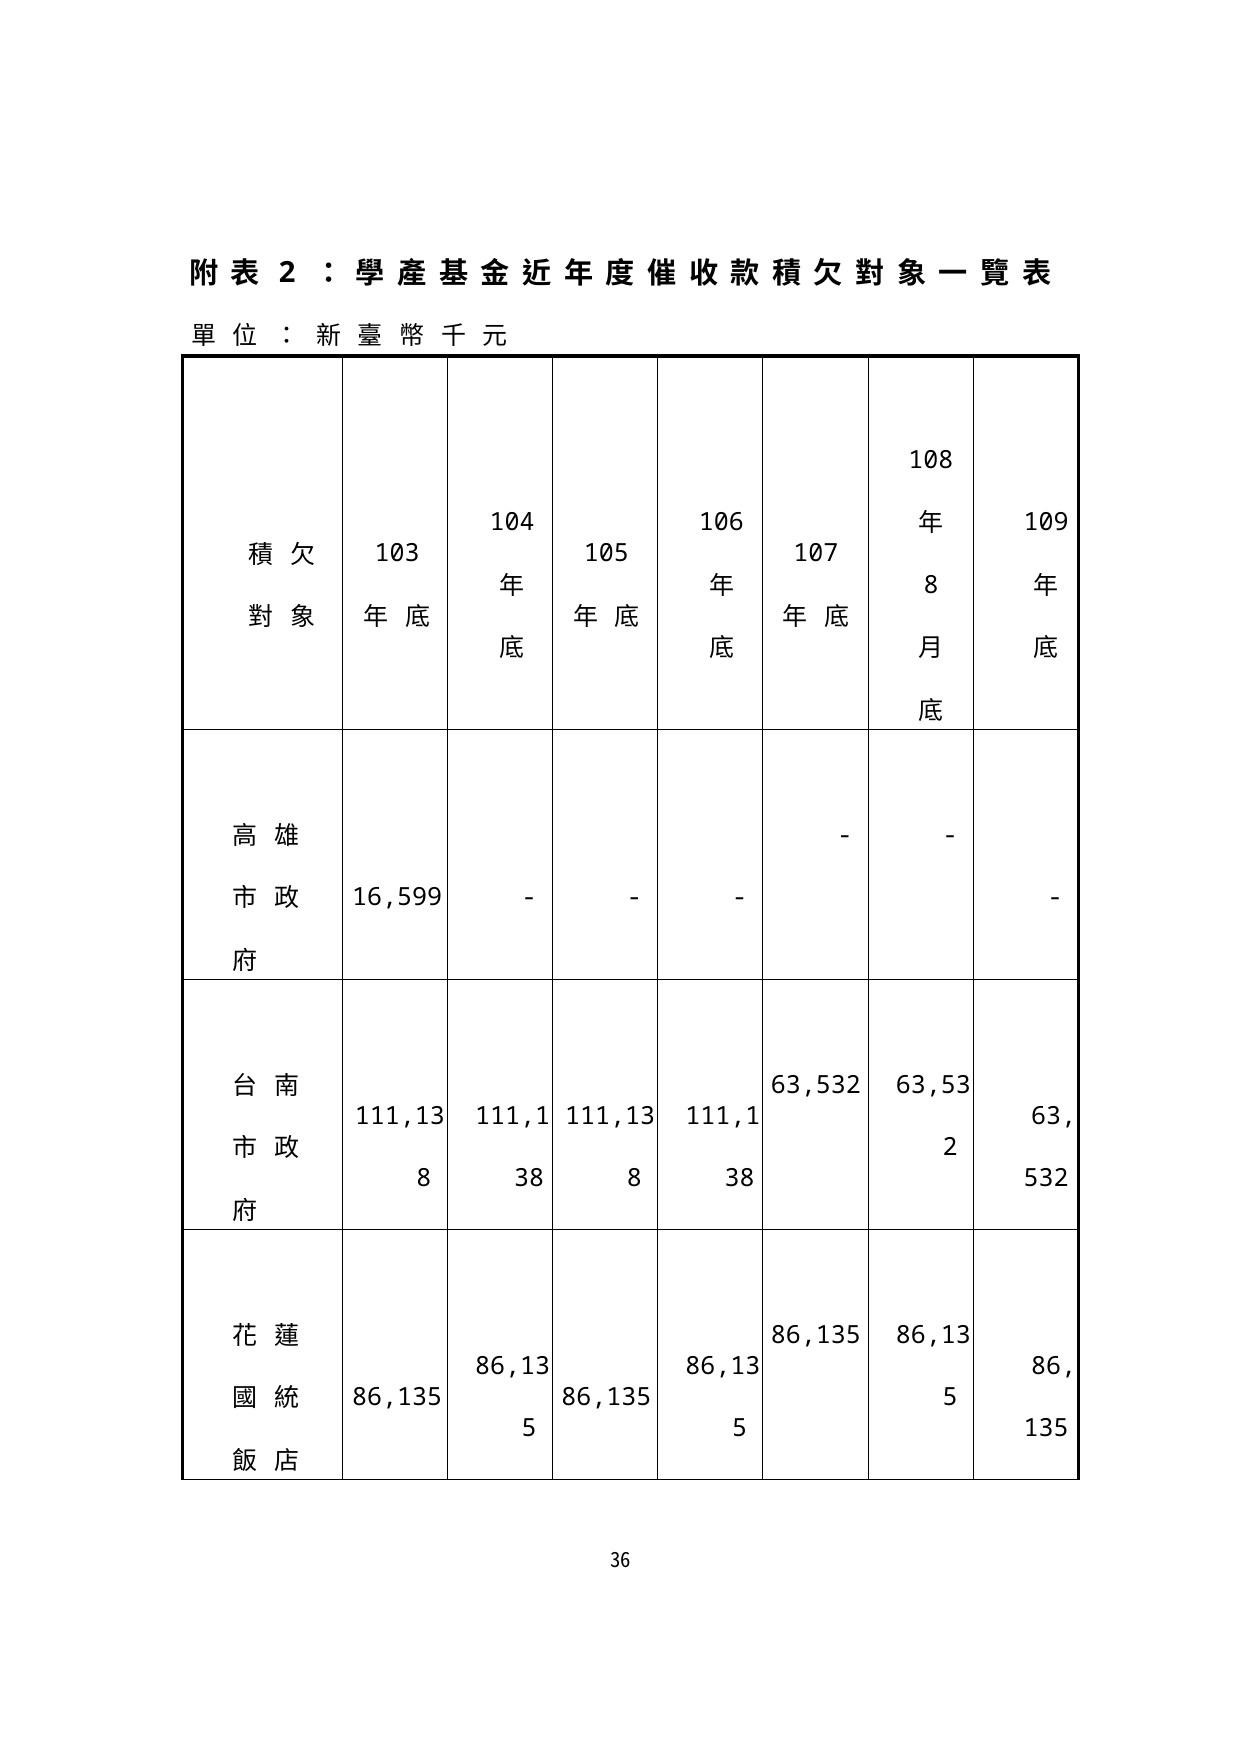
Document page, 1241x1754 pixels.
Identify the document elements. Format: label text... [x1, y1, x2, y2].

table_header 109年底 [974, 358, 1077, 729]
table_cell 86,135 [974, 1230, 1077, 1479]
table_header 105年底 [553, 358, 657, 729]
table_cell 111,138 [448, 980, 552, 1229]
table_cell 111,138 [658, 980, 762, 1229]
table_cell 111,138 [343, 980, 447, 1229]
table_header 積欠對象 [184, 358, 342, 729]
table_cell 86,135 [763, 1230, 868, 1479]
table_cell 63,532 [763, 980, 868, 1229]
table_cell 63,532 [974, 980, 1077, 1229]
table_header 106年底 [658, 358, 762, 729]
table_cell - [553, 730, 657, 979]
table_cell 16,599 [343, 730, 447, 979]
table_cell 台南市政府 [184, 980, 342, 1229]
table_cell - [974, 730, 1077, 979]
table_cell 86,135 [343, 1230, 447, 1479]
table_cell 86,135 [869, 1230, 973, 1479]
table_cell 86,135 [658, 1230, 762, 1479]
table_cell 花蓮國統飯店 [184, 1230, 342, 1479]
table_header 103年底 [343, 358, 447, 729]
table_cell - [448, 730, 552, 979]
text 附表2：學產基金近年度催收款積欠對象一覽表 單位：新臺幣千元 [183, 229, 1058, 354]
table_header 108年 8月底 [869, 358, 973, 729]
table_cell - [763, 730, 868, 979]
table_header 107年底 [763, 358, 868, 729]
table_cell 63,532 [869, 980, 973, 1229]
table_cell 高雄市政府 [184, 730, 342, 979]
table_cell 86,135 [448, 1230, 552, 1479]
table_cell 111,138 [553, 980, 657, 1229]
table_cell 86,135 [553, 1230, 657, 1479]
table_cell - [869, 730, 973, 979]
table_header 104年底 [448, 358, 552, 729]
table_cell - [658, 730, 762, 979]
